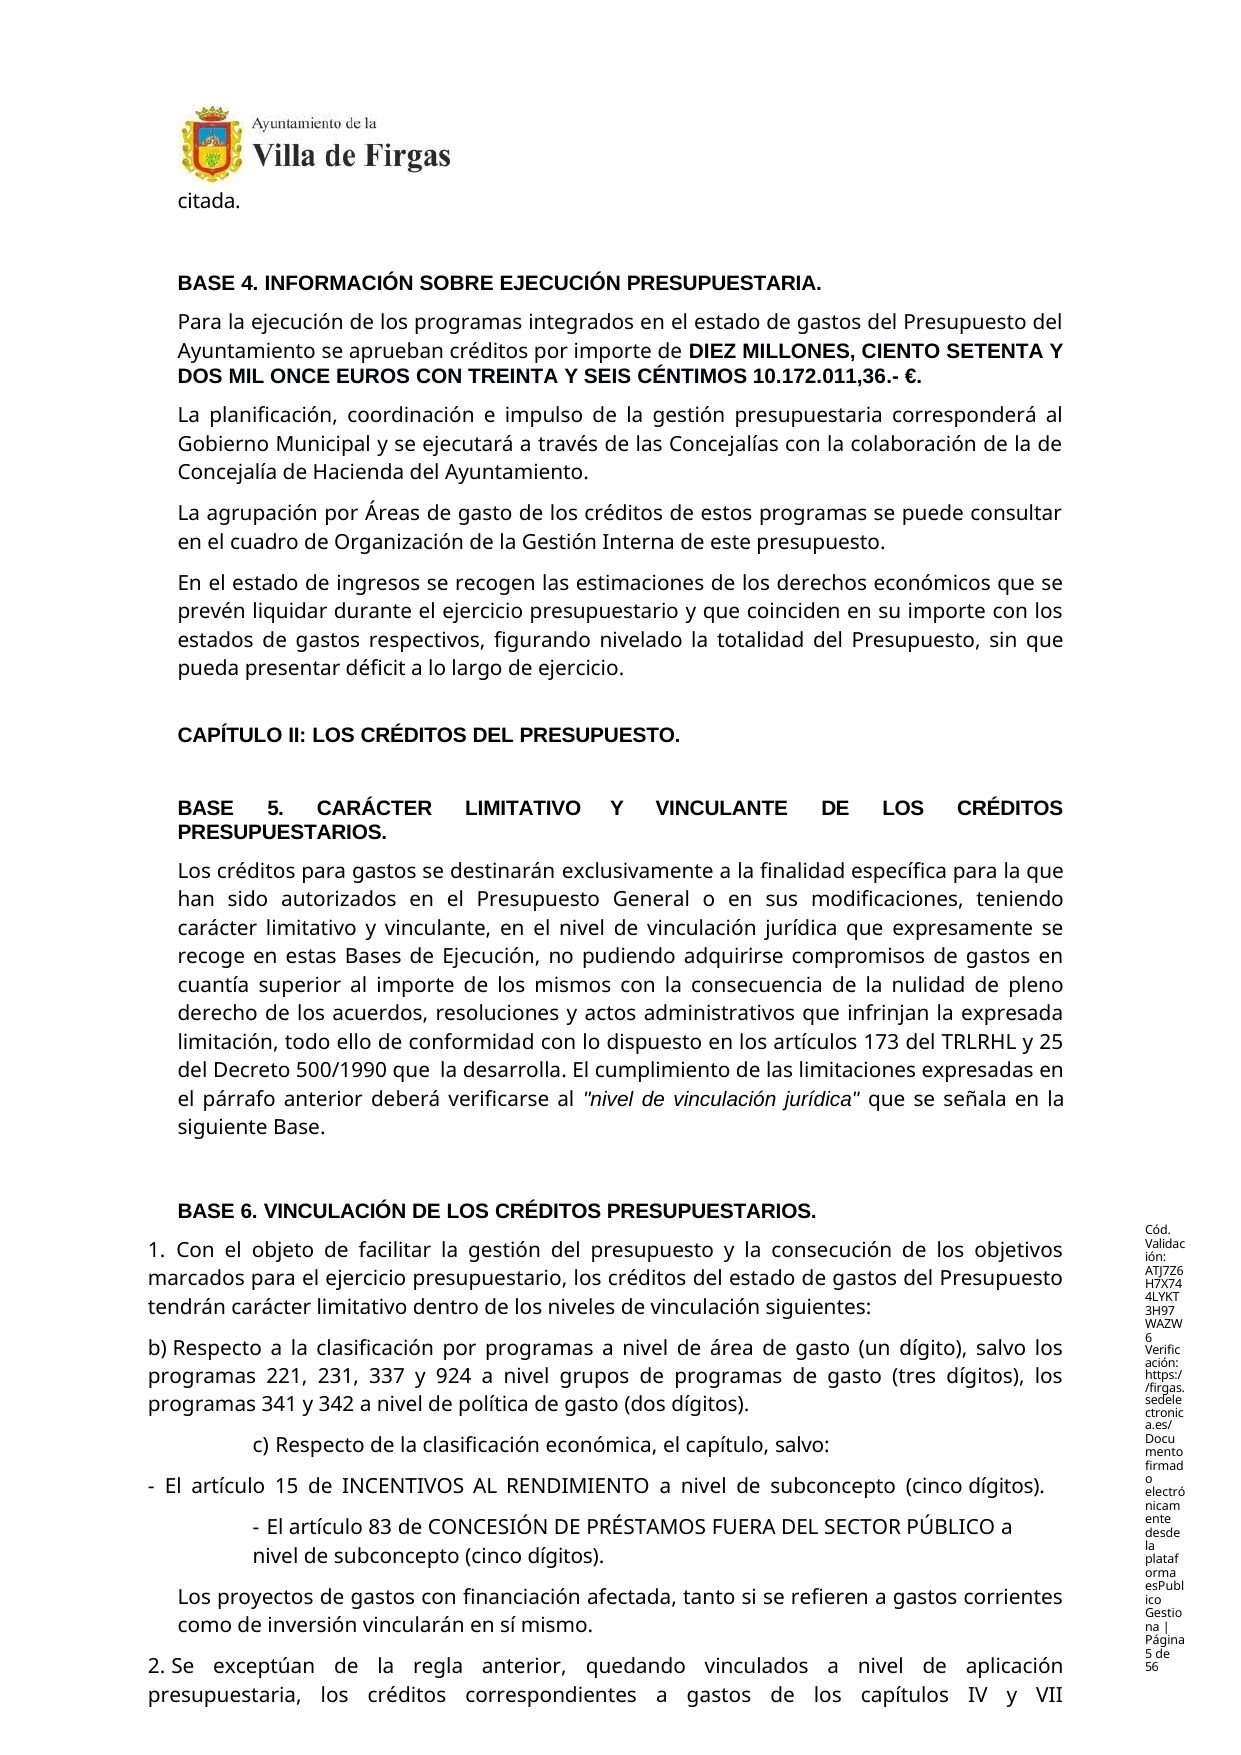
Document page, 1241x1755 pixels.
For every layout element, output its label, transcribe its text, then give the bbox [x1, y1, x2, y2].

text La planificación, coordinación e impulso de la gestión presupuestaria corresponderá al Gobierno Municipal y se ejecutará a través de las Concejalías con la colaboración de la de Concejalía de Hacienda del Ayuntamiento. [177, 401, 1064, 486]
text Los créditos para gastos se destinarán exclusivamente a la finalidad específica para la que han sido autorizados en el Presupuesto General o en sus modificaciones, teniendo carácter limitativo y vinculante, en el nivel de vinculación jurídica que expresamente se recoge en estas Bases de Ejecución, no pudiendo adquirirse compromisos de gastos en cuantía superior al importe de los mismos con la consecuencia de la nulidad de pleno derecho de los acuerdos, resoluciones y actos administrativos que infrinjan la expresada limitación, todo ello de conformidad con lo dispuesto en los artículos 173 del TRLRHL y 25 del Decreto 500/1990 que la desarrolla. El cumplimiento de las limitaciones expresadas en el párrafo anterior deberá verificarse al "nivel de vinculación jurídica" que se señala en la siguiente Base. [177, 856, 1065, 1141]
list El artículo 15 de INCENTIVOS AL RENDIMIENTO a nivel de subconcepto (cinco dígitos). [148, 1472, 1064, 1500]
text BASE 5. CARÁCTER LIMITATIVO Y VINCULANTE DE LOS CRÉDITOS PRESUPUESTARIOS. [177, 796, 1064, 844]
list El artículo 83 de CONCESIÓN DE PRÉSTAMOS FUERA DEL SECTOR PÚBLICO a [252, 1512, 1143, 1541]
text citada. [177, 189, 1196, 213]
text Cód. Validación: ATJ7Z6H7X744LYKT3H97WAZW6 [1145, 1224, 1186, 1345]
list Respecto a la clasificación por programas a nivel de área de gasto (un dígito), salvo los programas 221, 231, 337 y 924 a nivel grupos de programas de gasto (tres dígitos), los programas 341 y 342 a nivel de política de gasto (dos dígitos). [148, 1333, 1065, 1418]
text Verificación: https://firgas.sedelectronica.es/ [1145, 1345, 1186, 1432]
subtitle CAPÍTULO II: LOS CRÉDITOS DEL PRESUPUESTO. [177, 723, 1196, 747]
subtitle BASE 6. VINCULACIÓN DE LOS CRÉDITOS PRESUPUESTARIOS. [177, 1198, 1196, 1753]
list Se exceptúan de la regla anterior, quedando vinculados a nivel de aplicación presupuestaria, los créditos correspondientes a gastos de los capítulos IV y VII [148, 1651, 1064, 1708]
subtitle BASE 4. INFORMACIÓN SOBRE EJECUCIÓN PRESUPUESTARIA. [177, 271, 1196, 295]
list Con el objeto de facilitar la gestión del presupuesto y la consecución de los objetivos marcados para el ejercicio presupuestario, los créditos del estado de gastos del Presupuesto tendrán carácter limitativo dentro de los niveles de vinculación siguientes: [148, 1235, 1064, 1320]
text Los proyectos de gastos con financiación afectada, tanto si se refieren a gastos corrientes como de inversión vincularán en sí mismo. [177, 1582, 1064, 1639]
text nivel de subconcepto (cinco dígitos). [252, 1541, 1143, 1569]
text La agrupación por Áreas de gasto de los créditos de estos programas se puede consultar en el cuadro de Organización de la Gestión Interna de este presupuesto. [177, 498, 1063, 555]
text Para la ejecución de los programas integrados en el estado de gastos del Presupuesto del Ayuntamiento se aprueban créditos por importe de DIEZ MILLONES, CIENTO SETENTA Y DOS MIL ONCE EUROS CON TREINTA Y SEIS CÉNTIMOS 10.172.011,36.- €. [177, 307, 1064, 388]
text En el estado de ingresos se recogen las estimaciones de los derechos económicos que se prevén liquidar durante el ejercicio presupuestario y que coinciden en su importe con los estados de gastos respectivos, figurando nivelado la totalidad del Presupuesto, sin que pueda presentar déficit a lo largo de ejercicio. [177, 568, 1065, 682]
list Respecto de la clasificación económica, el capítulo, salvo: [252, 1431, 1143, 1459]
text Documento firmado electrónicamente desde la plataforma esPublico Gestiona | Página 5 de 56 [1145, 1432, 1186, 1674]
